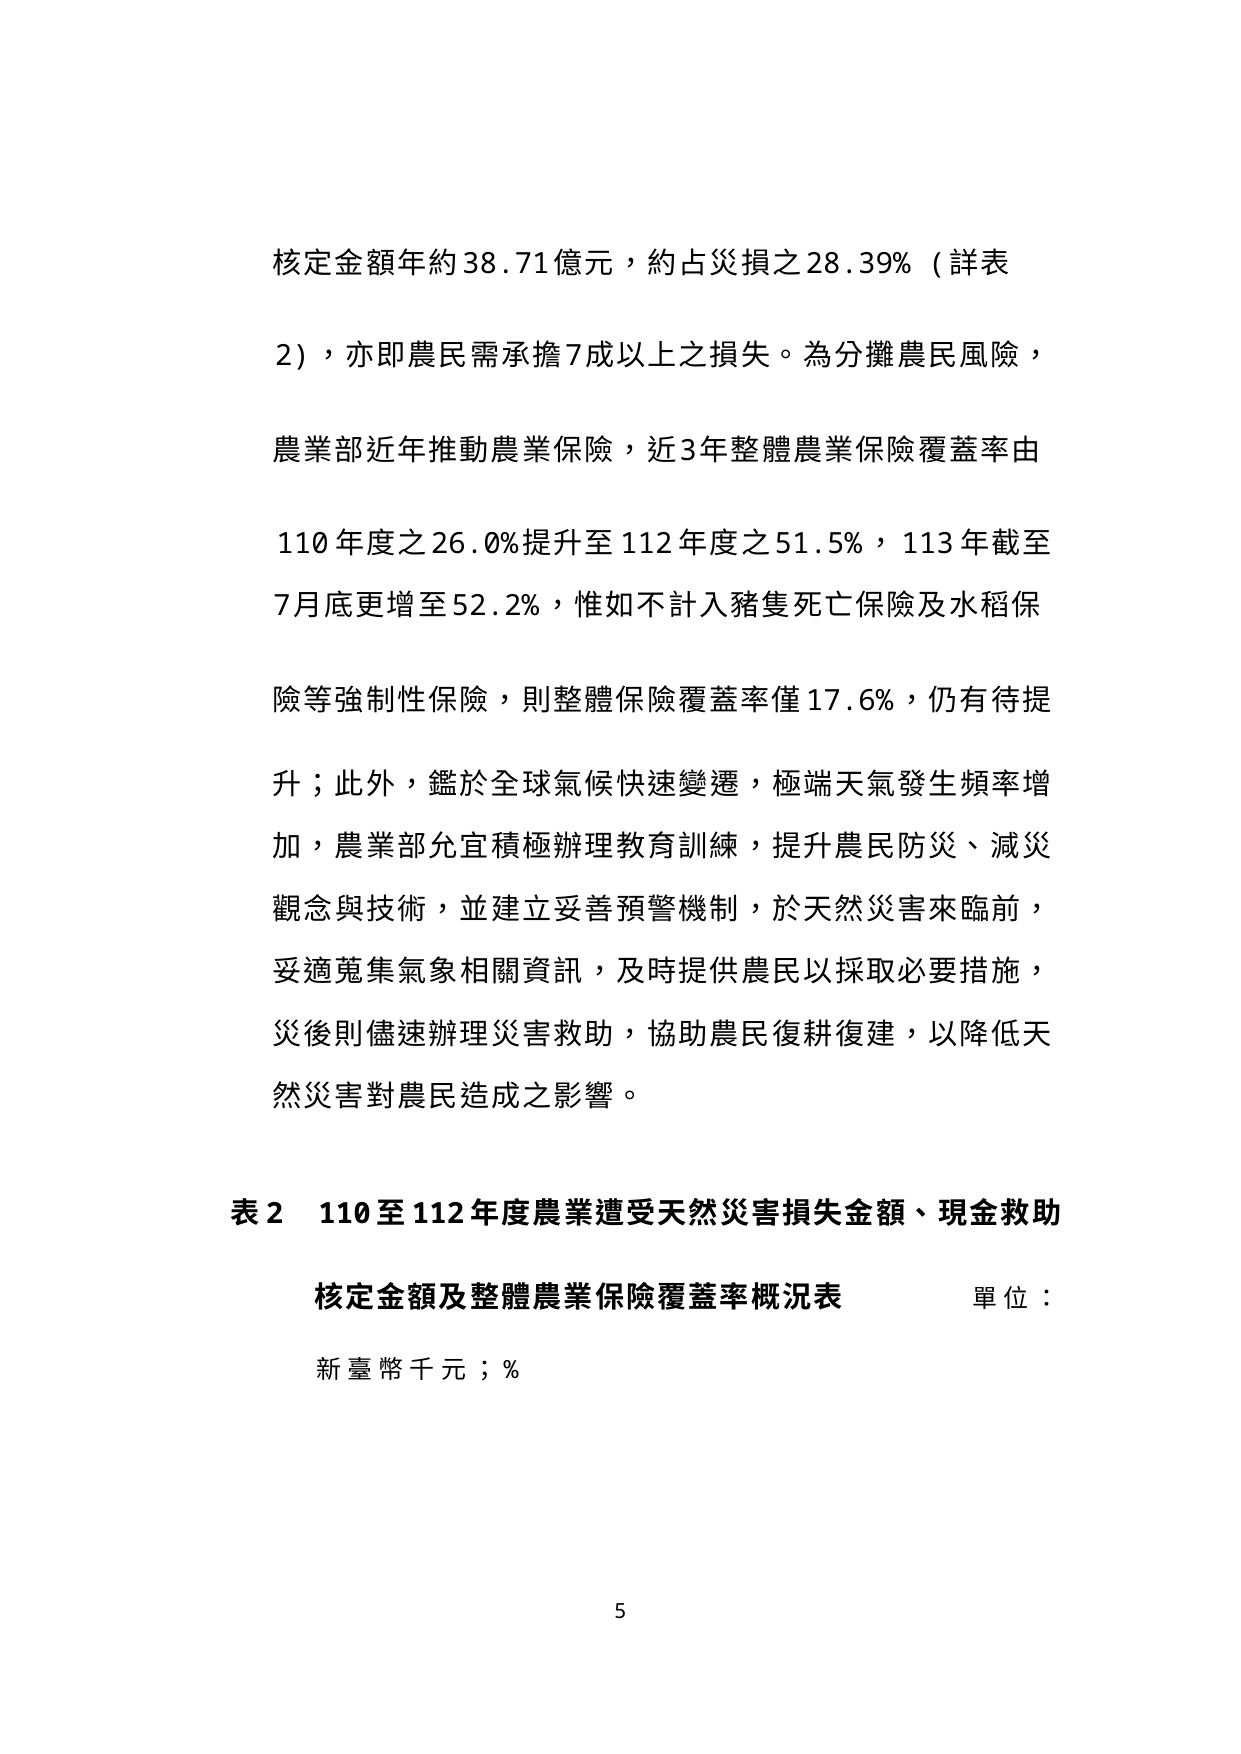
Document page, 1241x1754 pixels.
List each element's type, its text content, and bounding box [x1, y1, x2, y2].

text 表2 110至112年度農業遭受天然災害損失金額、現金救助核定金額及整體農業保險覆蓋率概況表 單位：新臺幣千元；% [222, 1128, 1063, 1378]
text 核定金額年約38.71億元，約占災損之28.39% (詳表2)，亦即農民需承擔7成以上之損失。為分攤農民風險，農業部近年推動農業保險，近3年整體農業保險覆蓋率由110年度之26.0%提升至112年度之51.5%，113年截至7月底更增至52.2%，惟如不計入豬隻死亡保險及水稻保險等強制性保險，則整體保險覆蓋率僅17.6%，仍有待提升；此外，鑑於全球氣候快速變遷，極端天氣發生頻率增加，農業部允宜積極辦理教育訓練，提升農民防災、減災觀念與技術，並建立妥善預警機制，於天然災害來臨前，妥適蒐集氣象相關資訊，及時提供農民以採取必要措施，災後則儘速辦理災害救助，協助農民復耕復建，以降低天然災害對農民造成之影響。 [266, 177, 1063, 1115]
